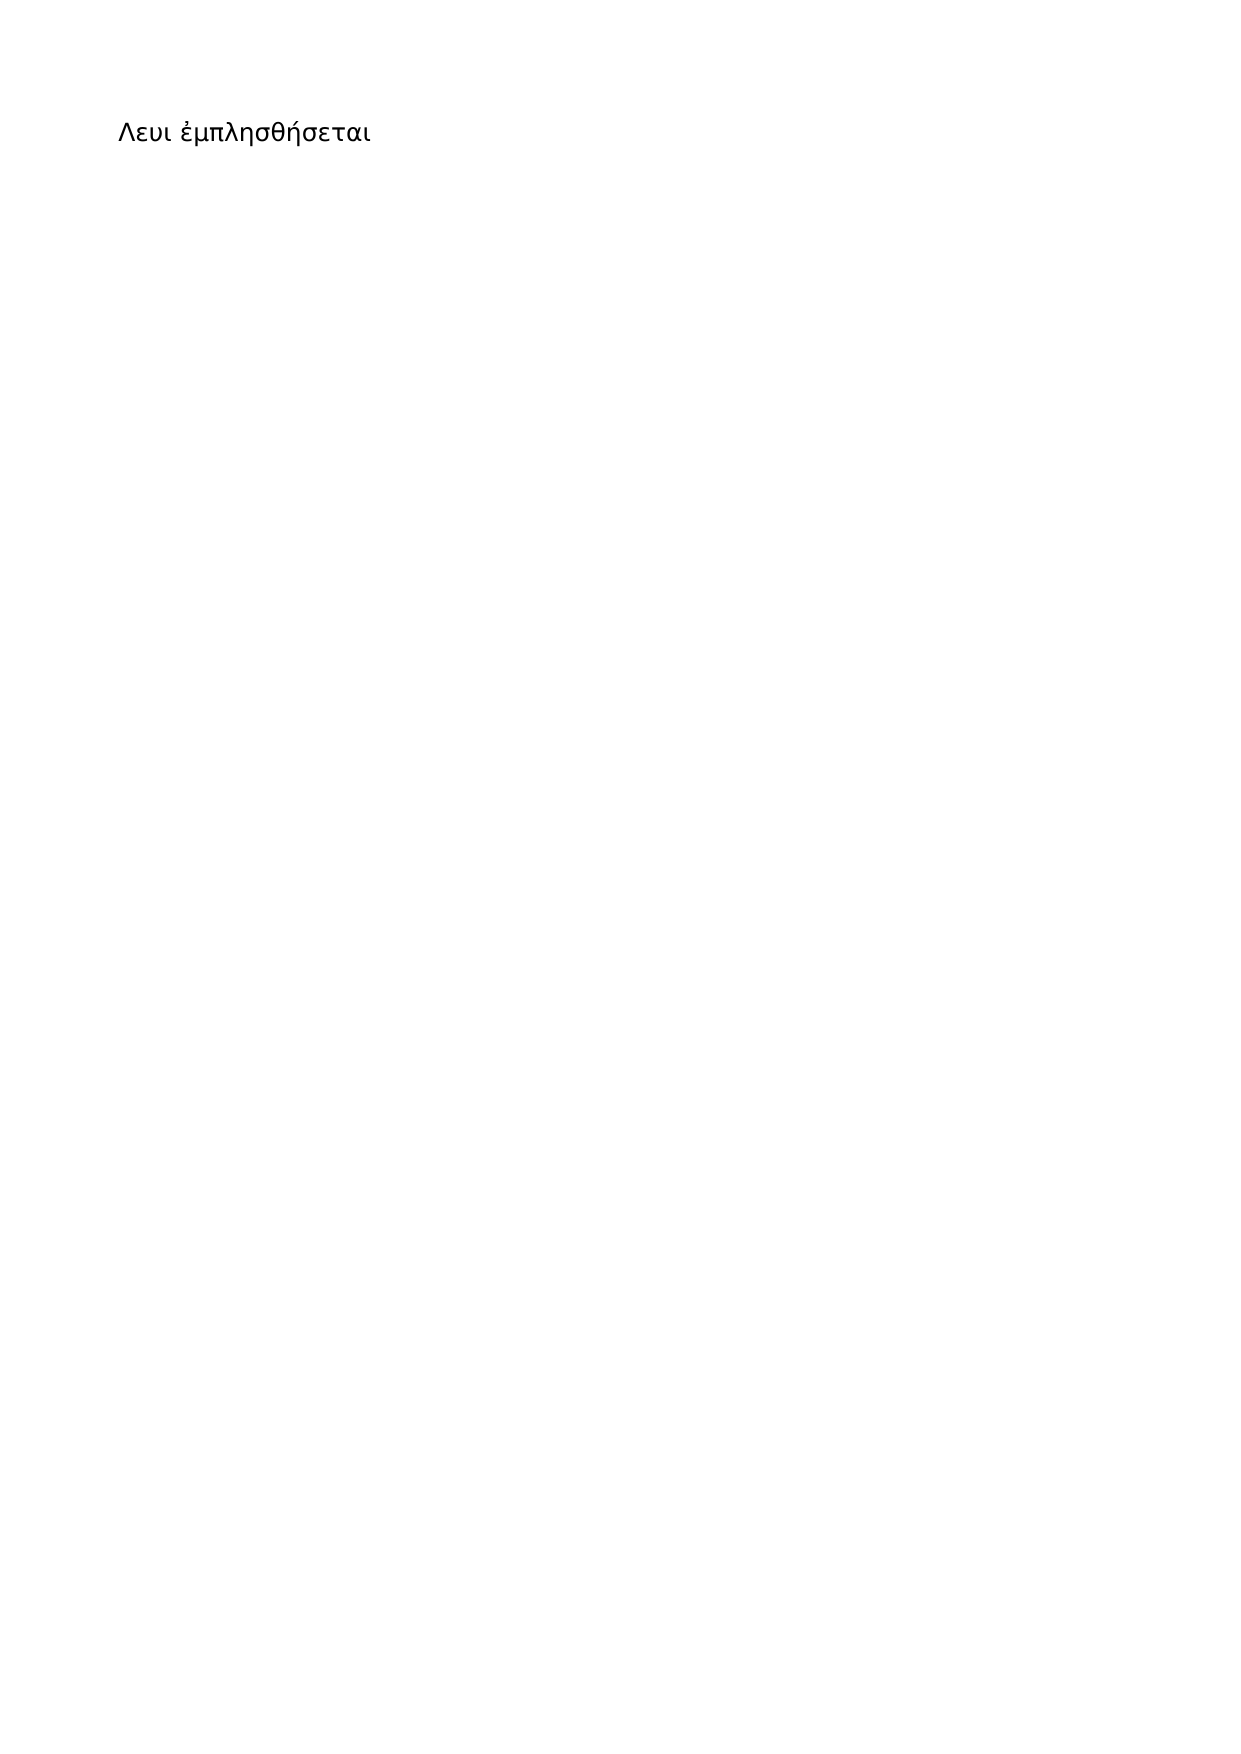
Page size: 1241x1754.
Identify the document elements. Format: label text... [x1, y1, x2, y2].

text Λευι ἐμπλησθήσεται [118, 118, 1122, 147]
